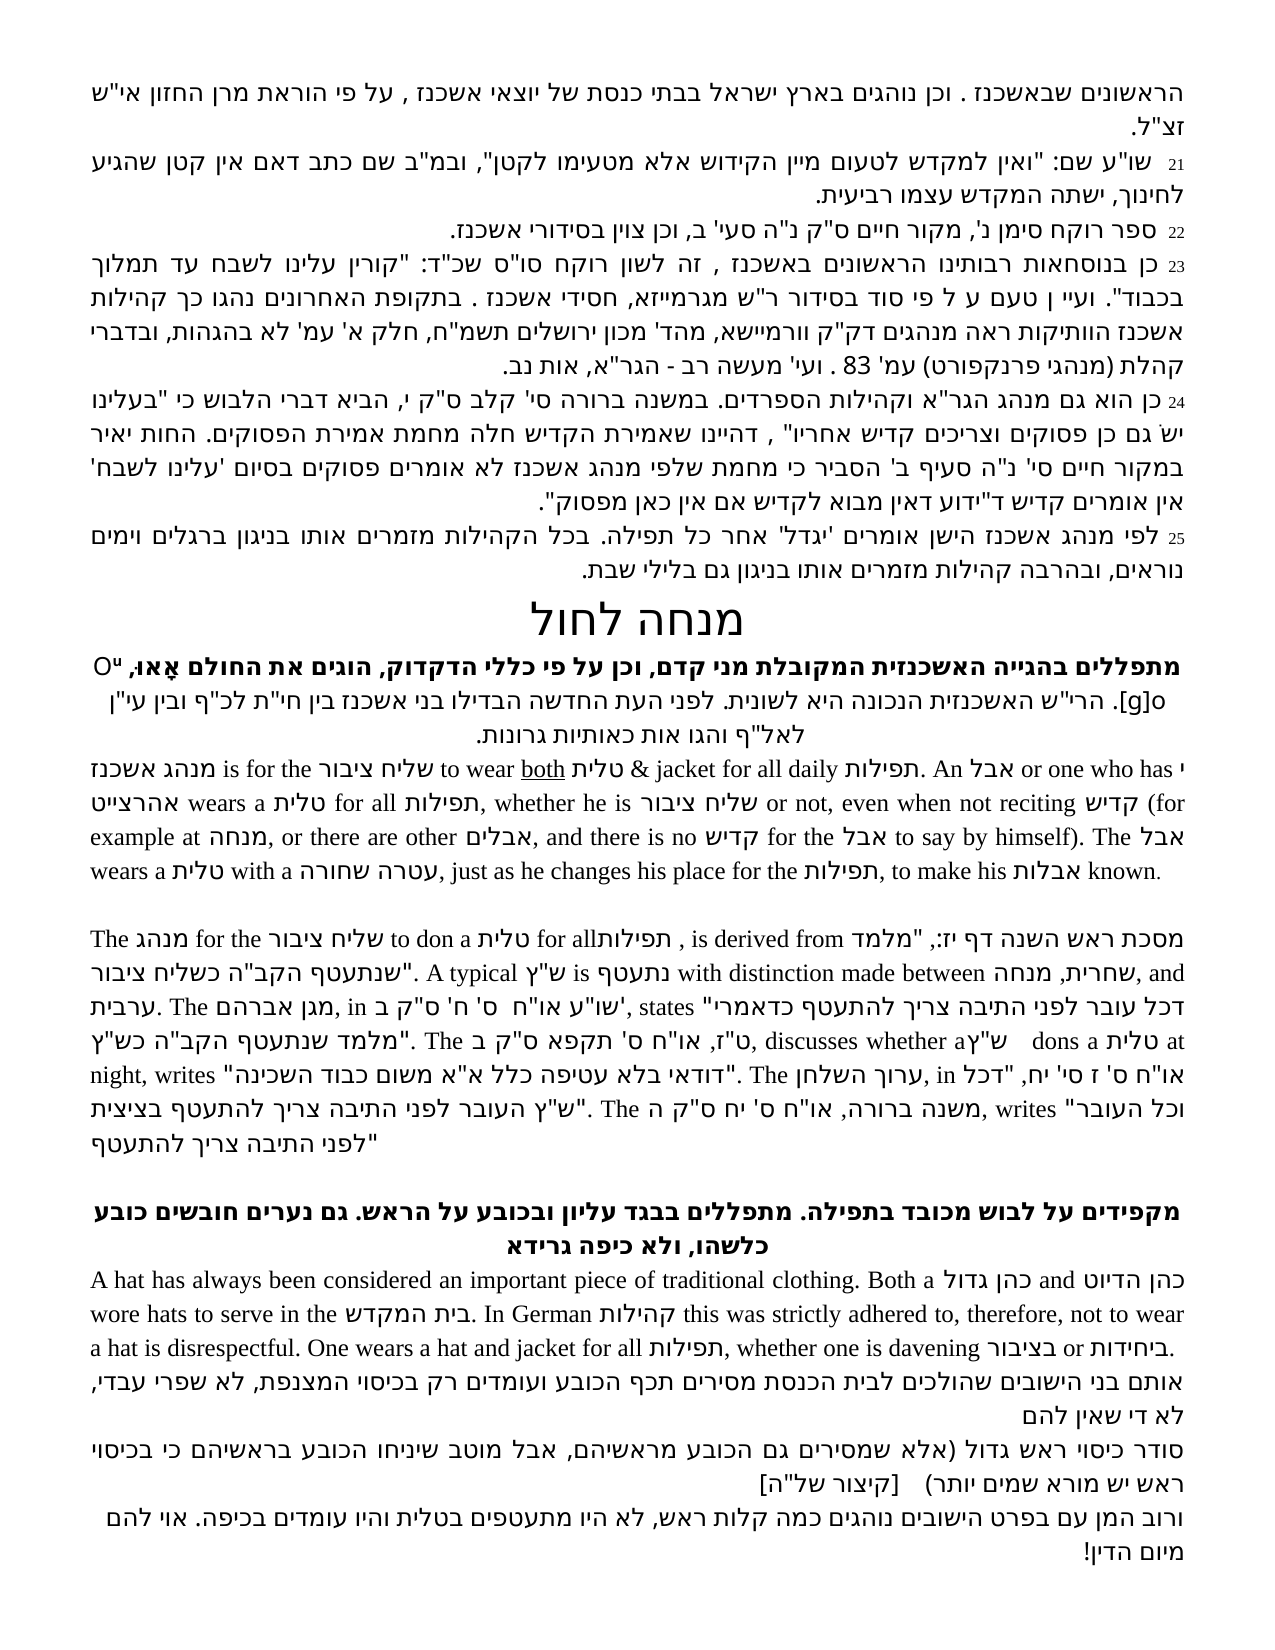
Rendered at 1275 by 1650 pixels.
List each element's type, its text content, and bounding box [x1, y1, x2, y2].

text סודר כיסוי ראש גדול (אלא שמסירים גם הכובע מראשיהם, אבל מוטב שיניחו הכובע בראשיהם כי בכיסוי ראש יש מורא שמים יותר) [קיצור של"ה] [90, 1432, 1185, 1500]
text מתפללים בהגייה האשכנזית המקובלת מני קדם, וכן על פי כללי הדקדוק, הוגים את החולם אָאוּ, Ou [g]o. הרי"ש האשכנזית הנכונה היא לשונית. לפני העת החדשה הבדילו בני אשכנז בין חי"ת לכ"ף ובין עי"ן לאל"ף והגו אות כאותיות גרונות. [90, 648, 1185, 751]
text The מנהג for the שליח ציבור to don a טלית for allתפילות , is derived from מסכת ראש השנה דף יז:, "מלמד שנתעטף הקב"ה כשליח ציבור". A typical ש"ץ is נתעטף with distinction made between שחרית, מנחה, and ערבית. The מגן אברהם, in שו"ע או"ח ס' ח' ס"ק ב', states "דכל עובר לפני התיבה צריך להתעטף כדאמרי מלמד שנתעטף הקב"ה כש"ץ". The ט"ז, או"ח ס' תקפא ס"ק ב, discusses whether aש"ץ dons a טלית at night, writes "דודאי בלא עטיפה כלל א"א משום כבוד השכינה". The ערוך השלחן, in או"ח ס' ז סי' יח, "דכל ש"ץ העובר לפני התיבה צריך להתעטף בציצית". The משנה ברורה, או"ח ס' יח ס"ק ה, writes "וכל העובר לפני התיבה צריך להתעטף" [90, 921, 1185, 1159]
text 23 כן בנוסחאות רבותינו הראשונים באשכנז , זה לשון רוקח סו"ס שכ"ד: "קורין עלינו לשבח עד תמלוך בכבוד". ועיי ן טעם ע ל פי סוד בסידור ר"ש מגרמייזא, חסידי אשכנז . בתקופת האחרונים נהגו כך קהילות אשכנז הוותיקות ראה מנהגים דק"ק וורמיישא, מהד' מכון ירושלים תשמ"ח, חלק א' עמ' לא בהגהות, ובדברי קהלת (מנהגי פרנקפורט) עמ' 83 . ועי' מעשה רב - הגר"א, אות נב. [90, 245, 1185, 382]
text 22 ספר רוקח סימן נ', מקור חיים ס"ק נ"ה סעי' ב, וכן צוין בסידורי אשכנז. [90, 211, 1185, 245]
text ורוב המן עם בפרט הישובים נוהגים כמה קלות ראש, לא היו מתעטפים בטלית והיו עומדים בכיפה. אוי להם מיום הדין! [90, 1500, 1185, 1568]
text 21 שו"ע שם: "ואין למקדש לטעום מיין הקידוש אלא מטעימו לקטן", ובמ"ב שם כתב דאם אין קטן שהגיע לחינוך, ישתה המקדש עצמו רביעית. [90, 143, 1185, 211]
text 25 לפי מנהג אשכנז הישן אומרים 'יגדל' אחר כל תפילה. בכל הקהילות מזמרים אותו בניגון ברגלים וימים נוראים, ובהרבה קהילות מזמרים אותו בניגון גם בלילי שבת. [90, 518, 1185, 586]
text מנחה לחול [90, 586, 1185, 648]
text מקפידים על לבוש מכובד בתפילה. מתפללים בבגד עליון ובכובע על הראש. גם נערים חובשים כובע כלשהו, ולא כיפה גרידא [90, 1193, 1185, 1261]
text 20 עי' טושו"ע או"ח סי' רס"ט, 'דין הקידוש בבית הכנסת'. בקהילות אשכנז ופולין נהגו לקדש כדעת רבותינו הראשונים שבאשכנז . וכן נוהגים בארץ ישראל בבתי כנסת של יוצאי אשכנז , על פי הוראת מרן החזון אי"ש זצ"ל. [90, 75, 1185, 143]
text מנהג אשכנז is for the שליח ציבור to wear both טלית & jacket for all daily תפילות. An אבל or one who has יאהרצייט wears a טלית for all תפילות, whether he is שליח ציבור or not, even when not reciting קדיש (for example at מנחה, or there are other אבלים, and there is no קדיש for the אבל to say by himself). The אבל wears a טלית with a עטרה שחורה, just as he changes his place for the תפילות, to make his אבלות known. [90, 751, 1185, 887]
text A hat has always been considered an important piece of traditional clothing. Both a כהן גדול and כהן הדיוט wore hats to serve in the בית המקדש. In German קהילות this was strictly adhered to, therefore, not to wear a hat is disrespectful. One wears a hat and jacket for all תפילות, whether one is davening בציבור or ביחידות. [90, 1261, 1185, 1364]
text אותם בני הישובים שהולכים לבית הכנסת מסירים תכף הכובע ועומדים רק בכיסוי המצנפת, לא שפרי עבדי, לא די שאין להם [90, 1364, 1185, 1432]
text 24 כן הוא גם מנהג הגר"א וקהילות הספרדים. במשנה ברורה סי' קלב ס"ק י, הביא דברי הלבוש כי "בעלינו ישֹ גם כן פסוקים וצריכים קדיש אחריו" , דהיינו שאמירת הקדיש חלה מחמת אמירת הפסוקים. החות יאיר במקור חיים סי' נ"ה סעיף ב' הסביר כי מחמת שלפי מנהג אשכנז לא אומרים פסוקים בסיום 'עלינו לשבח' אין אומרים קדיש ד"ידוע דאין מבוא לקדיש אם אין כאן מפסוק". [90, 382, 1185, 518]
